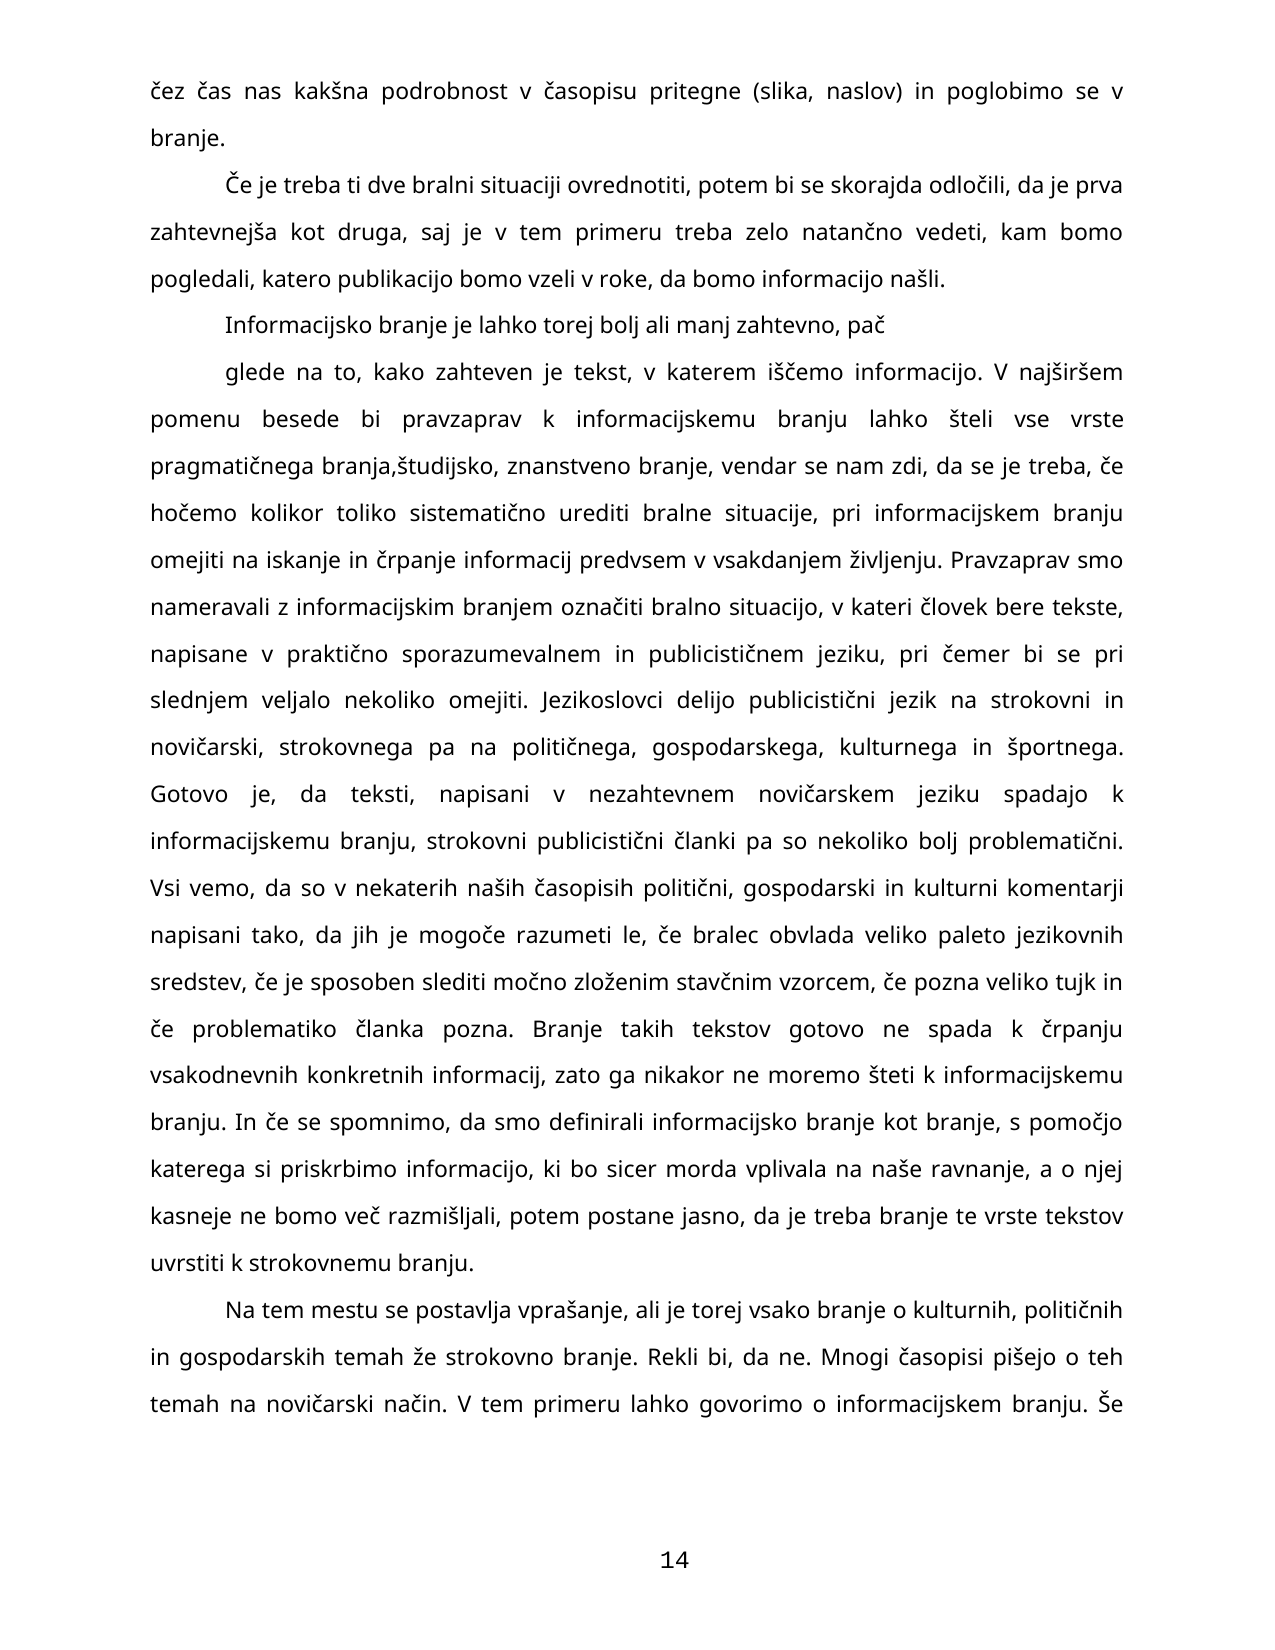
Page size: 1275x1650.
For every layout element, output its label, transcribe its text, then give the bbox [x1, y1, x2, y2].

text Na tem mestu se postavlja vprašanje, ali je torej vsako branje o kulturnih, političnih in gospodarskih temah že strokovno branje. Rekli bi, da ne. Mnogi časopisi pišejo o teh temah na novičarski način. V tem primeru lahko govorimo o informacijskem branju. Še [150, 1294, 1125, 1419]
text Če je treba ti dve bralni situaciji ovrednotiti, potem bi se skorajda odločili, da je prva zahtevnejša kot druga, saj je v tem primeru treba zelo natančno vedeti, kam bomo pogledali, katero publikacijo bomo vzeli v roke, da bomo informacijo našli. [150, 169, 1125, 294]
text Informacijsko branje je lahko torej bolj ali manj zahtevno, pač [150, 309, 1125, 341]
text čez čas nas kakšna podrobnost v časopisu pritegne (slika, naslov) in poglobimo se v branje. [150, 75, 1125, 153]
text glede na to, kako zahteven je tekst, v katerem iščemo informacijo. V najširšem pomenu besede bi pravzaprav k informacijskemu branju lahko šteli vse vrste pragmatičnega branja,študijsko, znanstveno branje, vendar se nam zdi, da se je treba, če hočemo kolikor toliko sistematično urediti bralne situacije, pri informacijskem branju omejiti na iskanje in črpanje informacij predvsem v vsakdanjem življenju. Pravzaprav smo nameravali z informacijskim branjem označiti bralno situacijo, v kateri človek bere tekste, napisane v praktično sporazumevalnem in publicističnem jeziku, pri čemer bi se pri slednjem veljalo nekoliko omejiti. Jezikoslovci delijo publicistični jezik na strokovni in novičarski, strokovnega pa na političnega, gospodarskega, kulturnega in športnega. Gotovo je, da teksti, napisani v nezahtevnem novičarskem jeziku spadajo k informacijskemu branju, strokovni publicistični članki pa so nekoliko bolj problematični. Vsi vemo, da so v nekaterih naših časopisih politični, gospodarski in kulturni komentarji napisani tako, da jih je mogoče razumeti le, če bralec obvlada veliko paleto jezikovnih sredstev, če je sposoben slediti močno zloženim stavčnim vzorcem, če pozna veliko tujk in če problematiko članka pozna. Branje takih tekstov gotovo ne spada k črpanju vsakodnevnih konkretnih informacij, zato ga nikakor ne moremo šteti k informacijskemu branju. In če se spomnimo, da smo definirali informacijsko branje kot branje, s pomočjo katerega si priskrbimo informacijo, ki bo sicer morda vplivala na naše ravnanje, a o njej kasneje ne bomo več razmišljali, potem postane jasno, da je treba branje te vrste tekstov uvrstiti k strokovnemu branju. [150, 356, 1125, 1278]
